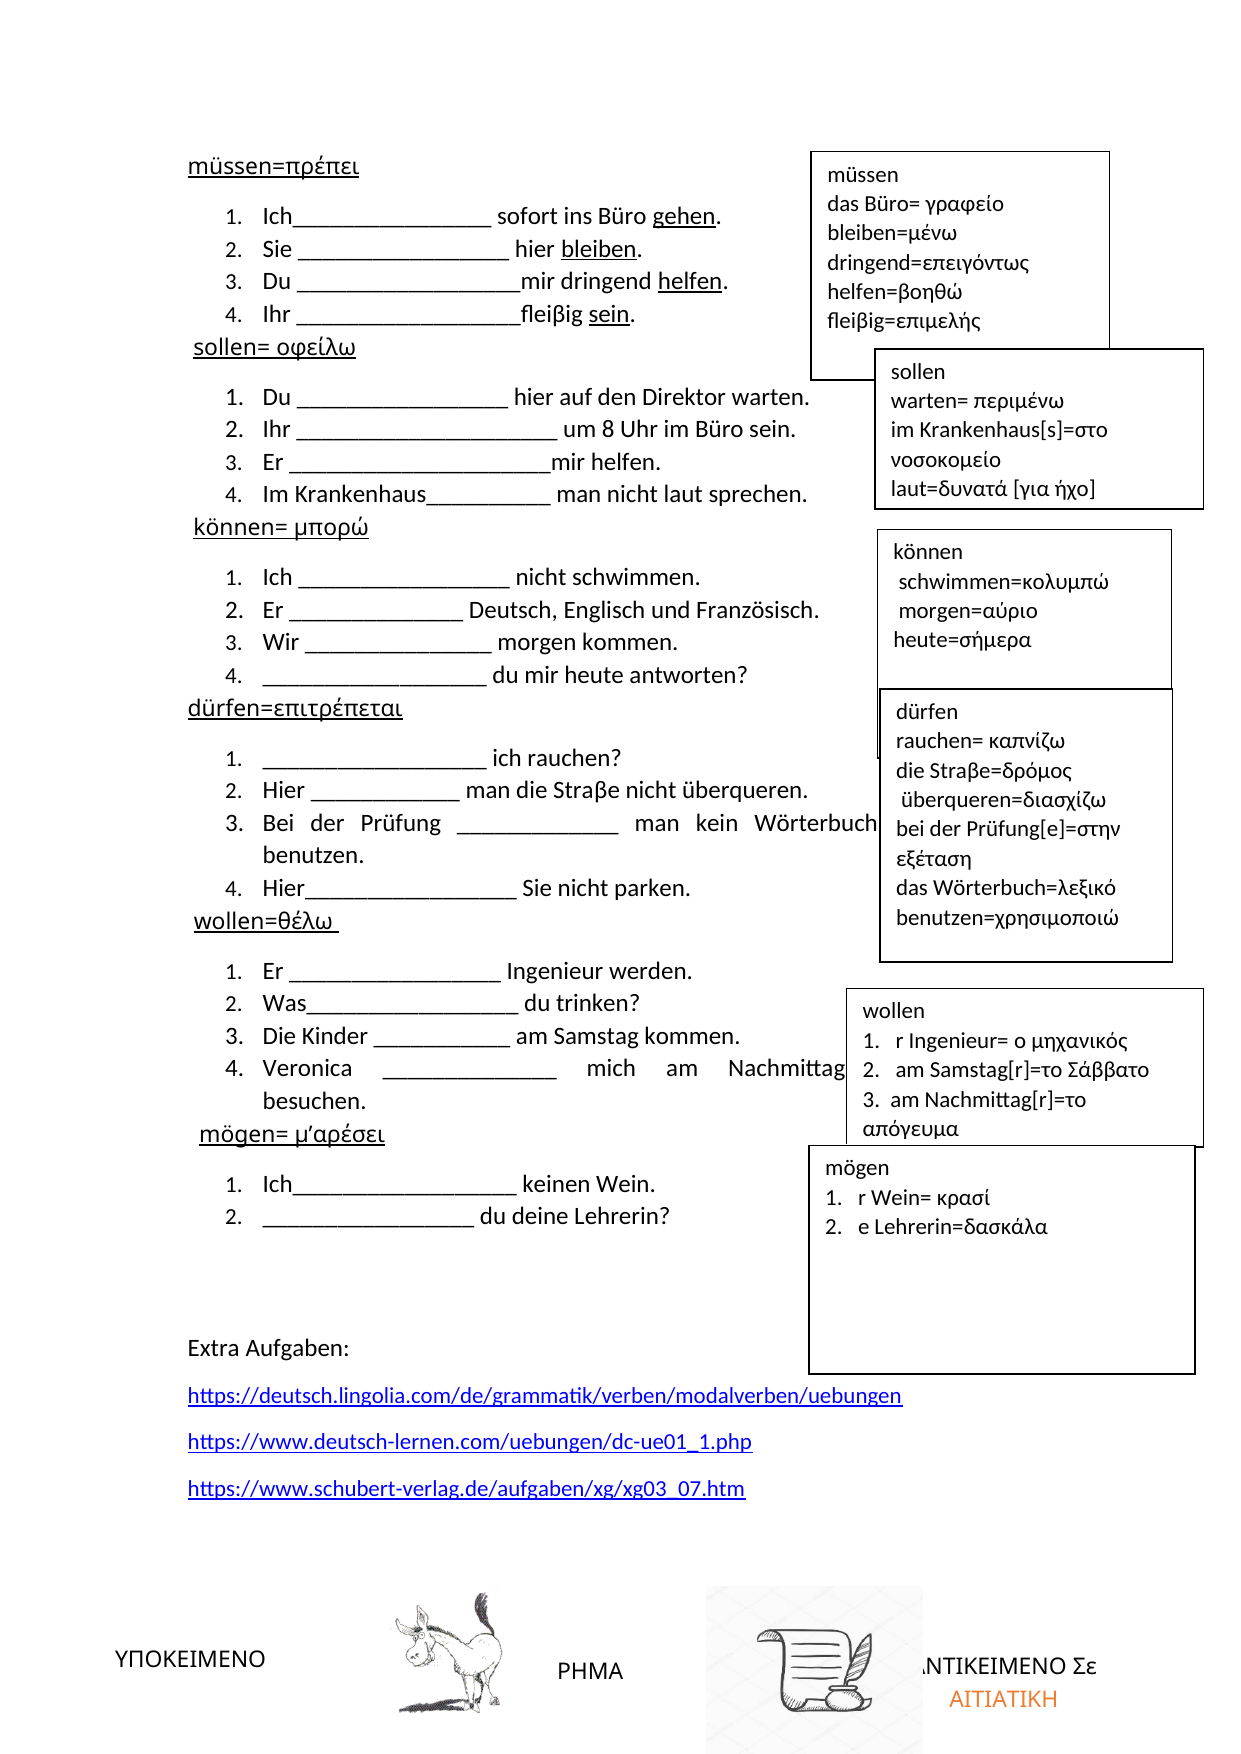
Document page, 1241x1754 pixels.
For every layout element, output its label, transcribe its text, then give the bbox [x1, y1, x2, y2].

text wollen=θέλω [187, 905, 879, 936]
list Du _________________ hier auf den Direktor warten. [225, 381, 874, 411]
text https://www.deutsch-lernen.com/uebungen/dc-ue01_1.php [187, 1427, 1053, 1456]
text sollen [891, 357, 1188, 385]
list das Büro= γραφείο [827, 189, 1094, 217]
list die Straβe=δρόμος [896, 756, 1156, 784]
text [876, 350, 1203, 508]
text morgen=αύριο [893, 596, 1156, 624]
list [812, 152, 1109, 379]
list Im Κrankenhaus__________ man nicht laut sprechen. [225, 478, 874, 509]
list helfen=βοηθώ [827, 277, 1094, 305]
list Ich________________ sofort ins Büro gehen. [225, 200, 810, 231]
text können [893, 537, 1156, 566]
list dürfen [896, 697, 1156, 725]
text https://deutsch.lingolia.com/de/grammatik/verben/modalverben/uebungen [187, 1381, 1053, 1409]
text [810, 1146, 1194, 1373]
text sollen= οφείλω [187, 331, 810, 362]
list Was_________________ du trinken? [225, 987, 846, 1018]
text müssen=πρέπει [187, 150, 1053, 181]
list __________________ du mir heute antworten? [225, 659, 877, 689]
list 1. r Ingenieur= ο μηχανικός [862, 1026, 1188, 1054]
list [847, 989, 1203, 1146]
list 2. am Samstag[r]=το Σάββατο [862, 1055, 1188, 1083]
text laut=δυνατά [για ήχο] [891, 474, 1188, 501]
list rauchen= καπνίζω [896, 726, 1156, 754]
text mögen= μ’αρέσει [187, 1118, 1195, 1149]
list 3. am Nachmittag[r]=το απόγευμα [862, 1085, 1188, 1138]
text können= μπορώ [187, 511, 1171, 542]
list Er ______________ Deutsch, Englisch und Französisch. [225, 594, 877, 624]
list Hier ____________ man die Straβe nicht überqueren. [225, 774, 879, 805]
list überqueren=διασχίζω [896, 785, 1156, 813]
list Die Kinder ___________ am Samstag kommen. [225, 1020, 846, 1051]
list _________________ du deine Lehrerin? [225, 1201, 808, 1231]
list Veronica ______________ mich am Nachmittag besuchen. [225, 1053, 846, 1116]
list Ich__________________ keinen Wein. [225, 1168, 808, 1198]
list Ich _________________ nicht schwimmen. [225, 561, 877, 592]
text 1. r Wein= κρασί [825, 1183, 1179, 1211]
list Hier_________________ Sie nicht parken. [225, 872, 879, 903]
text schwimmen=κολυμπώ [893, 567, 1156, 595]
list __________________ ich rauchen? [225, 742, 879, 772]
text 2. e Lehrerin=δασκάλα [825, 1212, 1179, 1240]
text heute=σήμερα [893, 626, 1156, 654]
list das Wörterbuch=λεξικό [896, 873, 1156, 901]
list fleiβig=επιμελής [827, 307, 1094, 334]
list Ihr _____________________ um 8 Uhr im Büro sein. [225, 413, 874, 444]
text https://www.schubert-verlag.de/aufgaben/xg/xg03_07.htm [187, 1474, 1053, 1502]
list Du __________________mir dringend helfen. [225, 265, 810, 296]
list Sie _________________ hier bleiben. [225, 233, 810, 263]
text warten= περιμένω [891, 386, 1188, 414]
list benutzen=χρησιμοποιώ [896, 903, 1156, 931]
list müssen [827, 160, 1094, 188]
text [878, 530, 1171, 757]
text im Krankenhaus[s]=στο νοσοκομείο [891, 416, 1188, 473]
list Ihr __________________fleiβig sein. [225, 298, 810, 328]
list dringend=επειγόντως [827, 248, 1094, 276]
list Er _________________ Ingenieur werden. [225, 955, 1053, 985]
list Wir _______________ morgen kommen. [225, 626, 877, 657]
list [881, 690, 1172, 961]
list Er _____________________mir helfen. [225, 446, 874, 476]
text dürfen=επιτρέπεται [187, 692, 877, 723]
text mögen [825, 1153, 1179, 1182]
text Extra Αufgaben: [187, 1332, 808, 1362]
list bleiben=μένω [827, 218, 1094, 246]
list Bei der Prüfung _____________ man kein Wörterbuch benutzen. [225, 807, 879, 870]
list bei der Prüfung[e]=στην εξέταση [896, 814, 1156, 872]
list wollen [862, 997, 1188, 1024]
